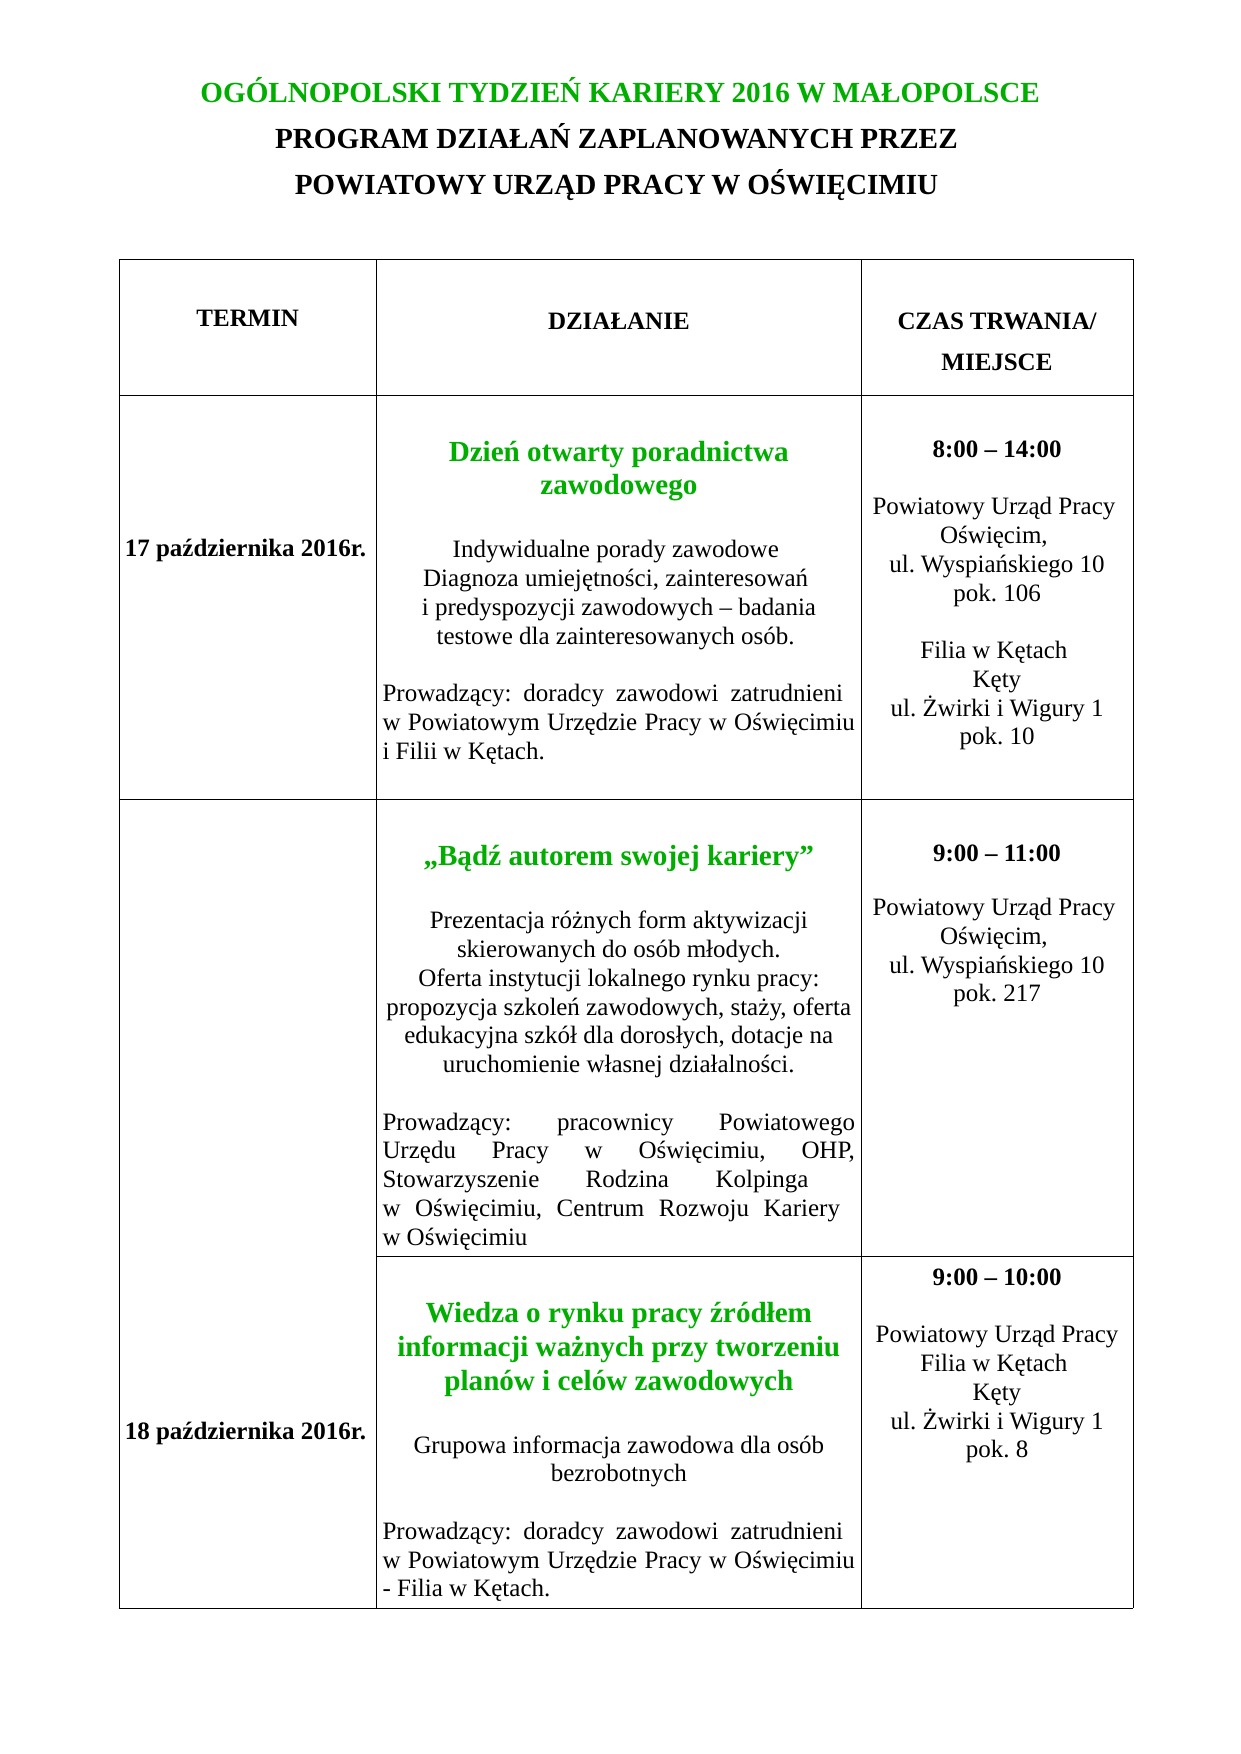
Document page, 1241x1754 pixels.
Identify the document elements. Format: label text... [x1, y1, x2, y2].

table_cell 17 października 2016r. [120, 396, 376, 799]
subtitle OGÓLNOPOLSKI TYDZIEŃ KARIERY 2016 W MAŁOPOLSCE [118, 75, 1122, 108]
table_header TERMIN [120, 260, 376, 394]
table_cell Wiedza o rynku pracy źródłem informacji ważnych przy tworzeniu planów i celów zawodowych Grupowa informacja zawodowa dla osób bezrobotnych Prowadzący: doradcy zawodowi zatrudnieni w Powiatowym Urzędzie Pracy w Oświęcimiu - Filia w Kętach. [377, 1257, 861, 1608]
table_header DZIAŁANIE [377, 260, 861, 394]
table_cell 9:00 – 11:00 Powiatowy Urząd Pracy Oświęcim, ul. Wyspiańskiego 10 pok. 217 [862, 800, 1133, 1256]
table_header CZAS TRWANIA/ MIEJSCE [862, 260, 1133, 394]
table_cell „Bądź autorem swojej kariery” Prezentacja różnych form aktywizacji skierowanych do osób młodych. Oferta instytucji lokalnego rynku pracy: propozycja szkoleń zawodowych, staży, oferta edukacyjna szkół dla dorosłych, dotacje na uruchomienie własnej działalności. Prowadzący: pracownicy Powiatowego Urzędu Pracy w Oświęcimiu, OHP, Stowarzyszenie Rodzina Kolpinga w Oświęcimiu, Centrum Rozwoju Kariery w Oświęcimiu [377, 800, 861, 1256]
table_cell 8:00 – 14:00 Powiatowy Urząd Pracy Oświęcim, ul. Wyspiańskiego 10 pok. 106 Filia w Kętach Kęty ul. Żwirki i Wigury 1 pok. 10 [862, 396, 1133, 799]
text POWIATOWY URZĄD PRACY W OŚWIĘCIMIU [118, 167, 1122, 201]
table_cell Dzień otwarty poradnictwa zawodowego Indywidualne porady zawodowe Diagnoza umiejętności, zainteresowań i predyspozycji zawodowych – badania testowe dla zainteresowanych osób. Prowadzący: doradcy zawodowi zatrudnieni w Powiatowym Urzędzie Pracy w Oświęcimiu i Filii w Kętach. [377, 396, 861, 799]
text PROGRAM DZIAŁAŃ ZAPLANOWANYCH PRZEZ [118, 121, 1122, 154]
table_cell 9:00 – 10:00 Powiatowy Urząd Pracy Filia w Kętach Kęty ul. Żwirki i Wigury 1 pok. 8 [862, 1257, 1133, 1608]
table_cell 18 października 2016r. [120, 800, 376, 1608]
